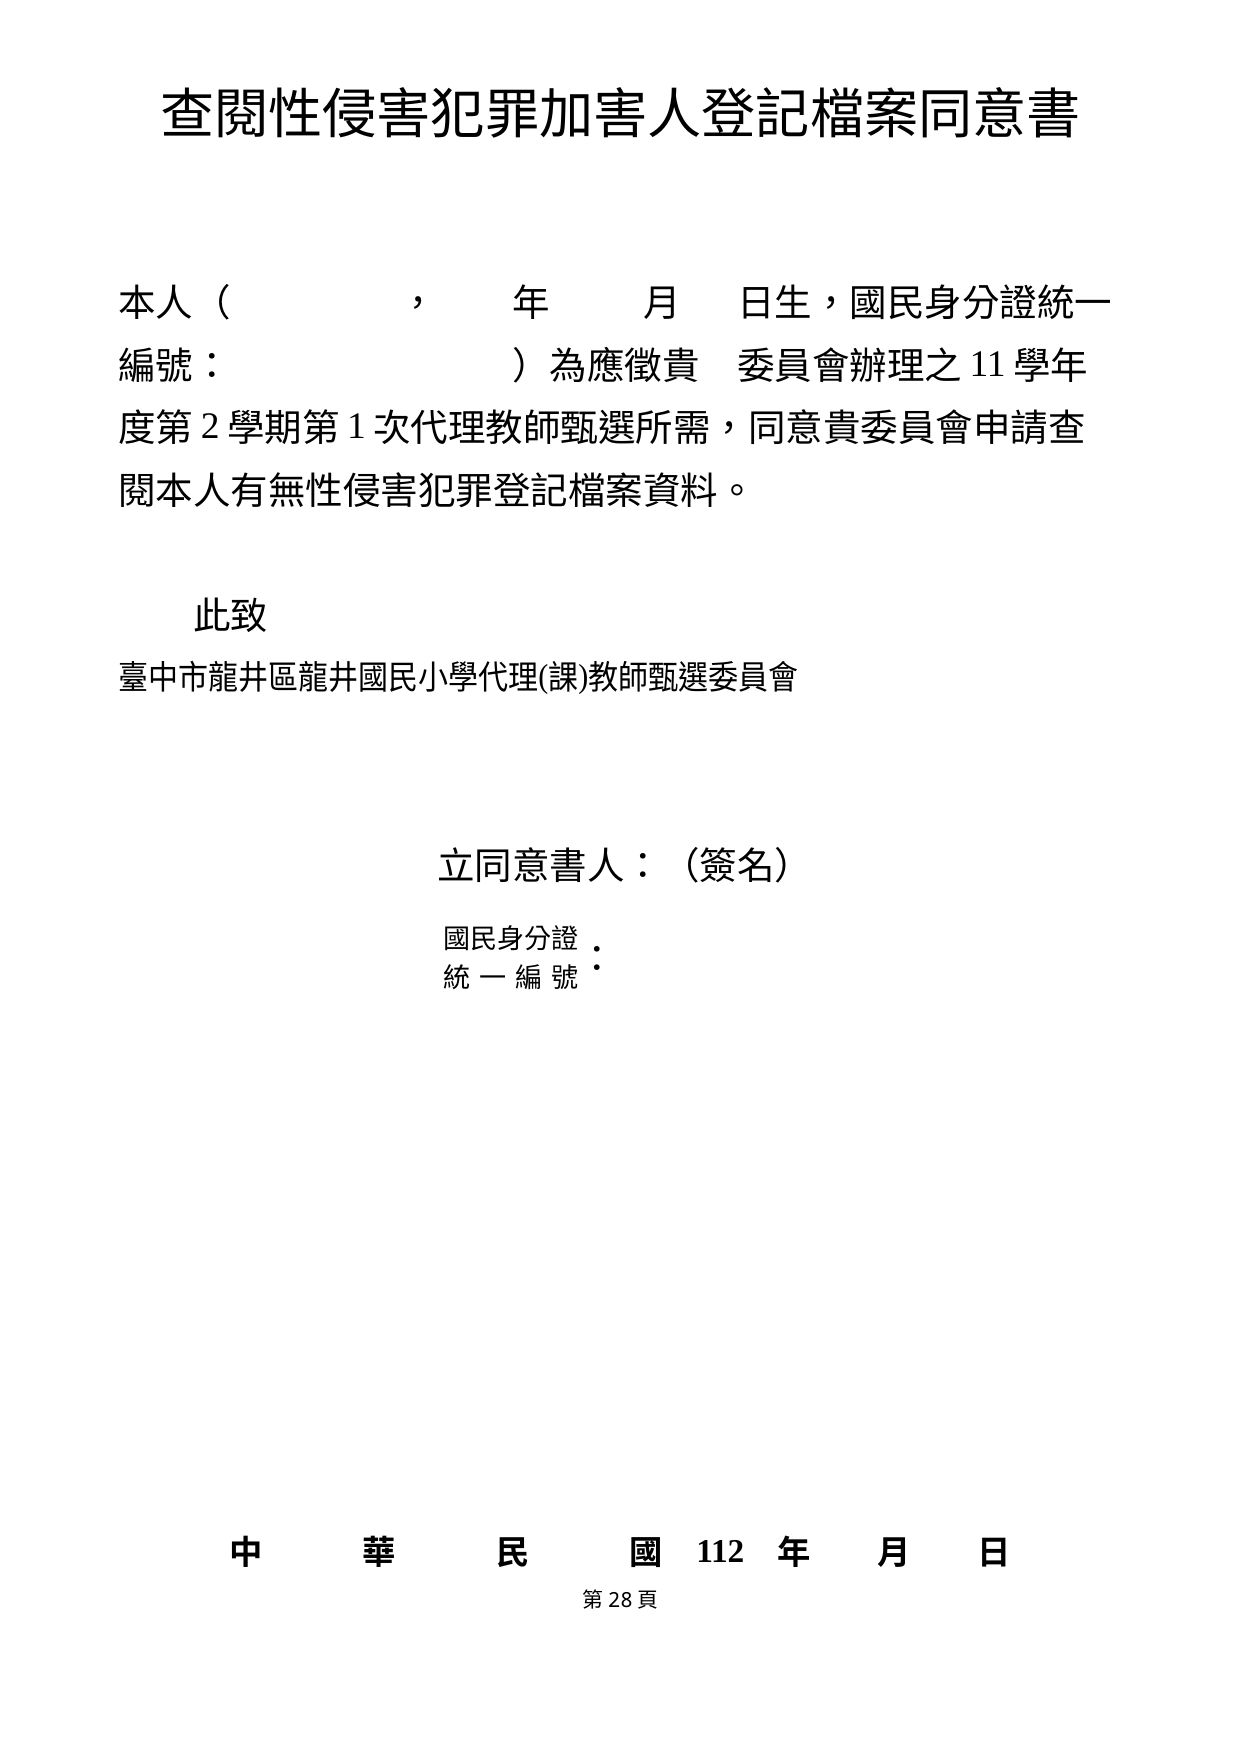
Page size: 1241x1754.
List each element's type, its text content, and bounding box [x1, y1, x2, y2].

text 中 華 民 國 112 年 月 日 [118, 1508, 1122, 1571]
text 此致 [118, 571, 1122, 633]
text 臺中市龍井區龍井國民小學代理(課)教師甄選委員會 [118, 633, 1122, 696]
text 國民身分證統一編號： [118, 883, 1122, 1008]
text 立同意書人：（簽名） [118, 821, 1122, 883]
text 查閱性侵害犯罪加害人登記檔案同意書 [118, 71, 1122, 149]
text 本人（ ， 年 月 日生，國民身分證統一編號： ）為應徵貴 委員會辦理之11學年度第2學期第1次代理教師甄選所需，同意貴委員會申請查閱本人有無性侵害犯罪登記檔案資料。 [118, 258, 1122, 508]
